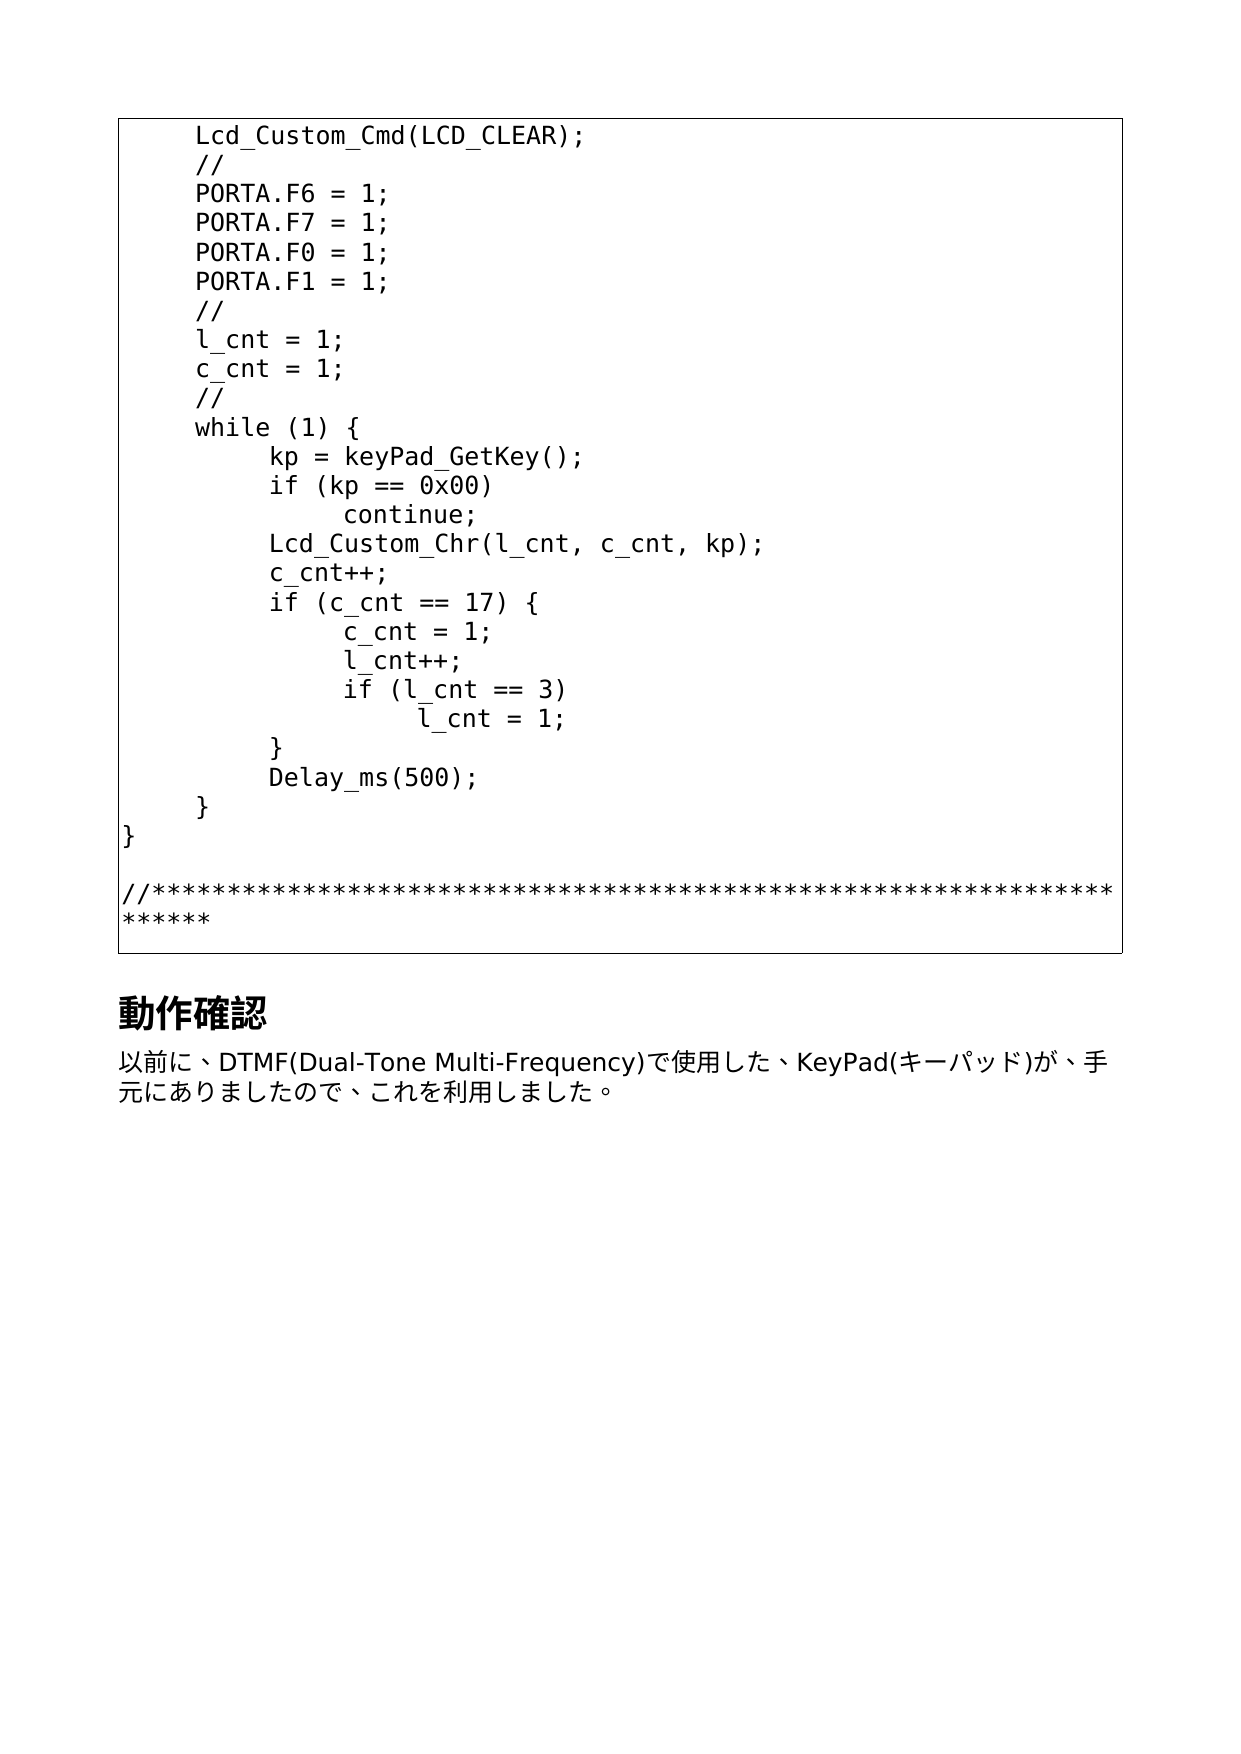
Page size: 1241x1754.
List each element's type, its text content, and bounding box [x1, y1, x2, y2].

text 以前に、DTMF(Dual-Tone Multi-Frequency)で使用した、KeyPad(キーパッド)が、手元にありましたので、これを利用しました。 [118, 1048, 1122, 1107]
table_header Lcd_Custom_Cmd(LCD_CLEAR); // PORTA.F6 = 1; PORTA.F7 = 1; PORTA.F0 = 1; PORTA.F1 = 1; // l_cnt = 1; c_cnt = 1; // while (1) { kp = keyPad_GetKey(); if (kp == 0x00) continue; Lcd_Custom_Chr(l_cnt, c_cnt, kp); c_cnt++; if (c_cnt == 17) { c_cnt = 1; l_cnt++; if (l_cnt == 3) l_cnt = 1; } Delay_ms(500); } } //********************************************************************** [119, 119, 1122, 952]
subtitle 動作確認 [118, 992, 1122, 1036]
